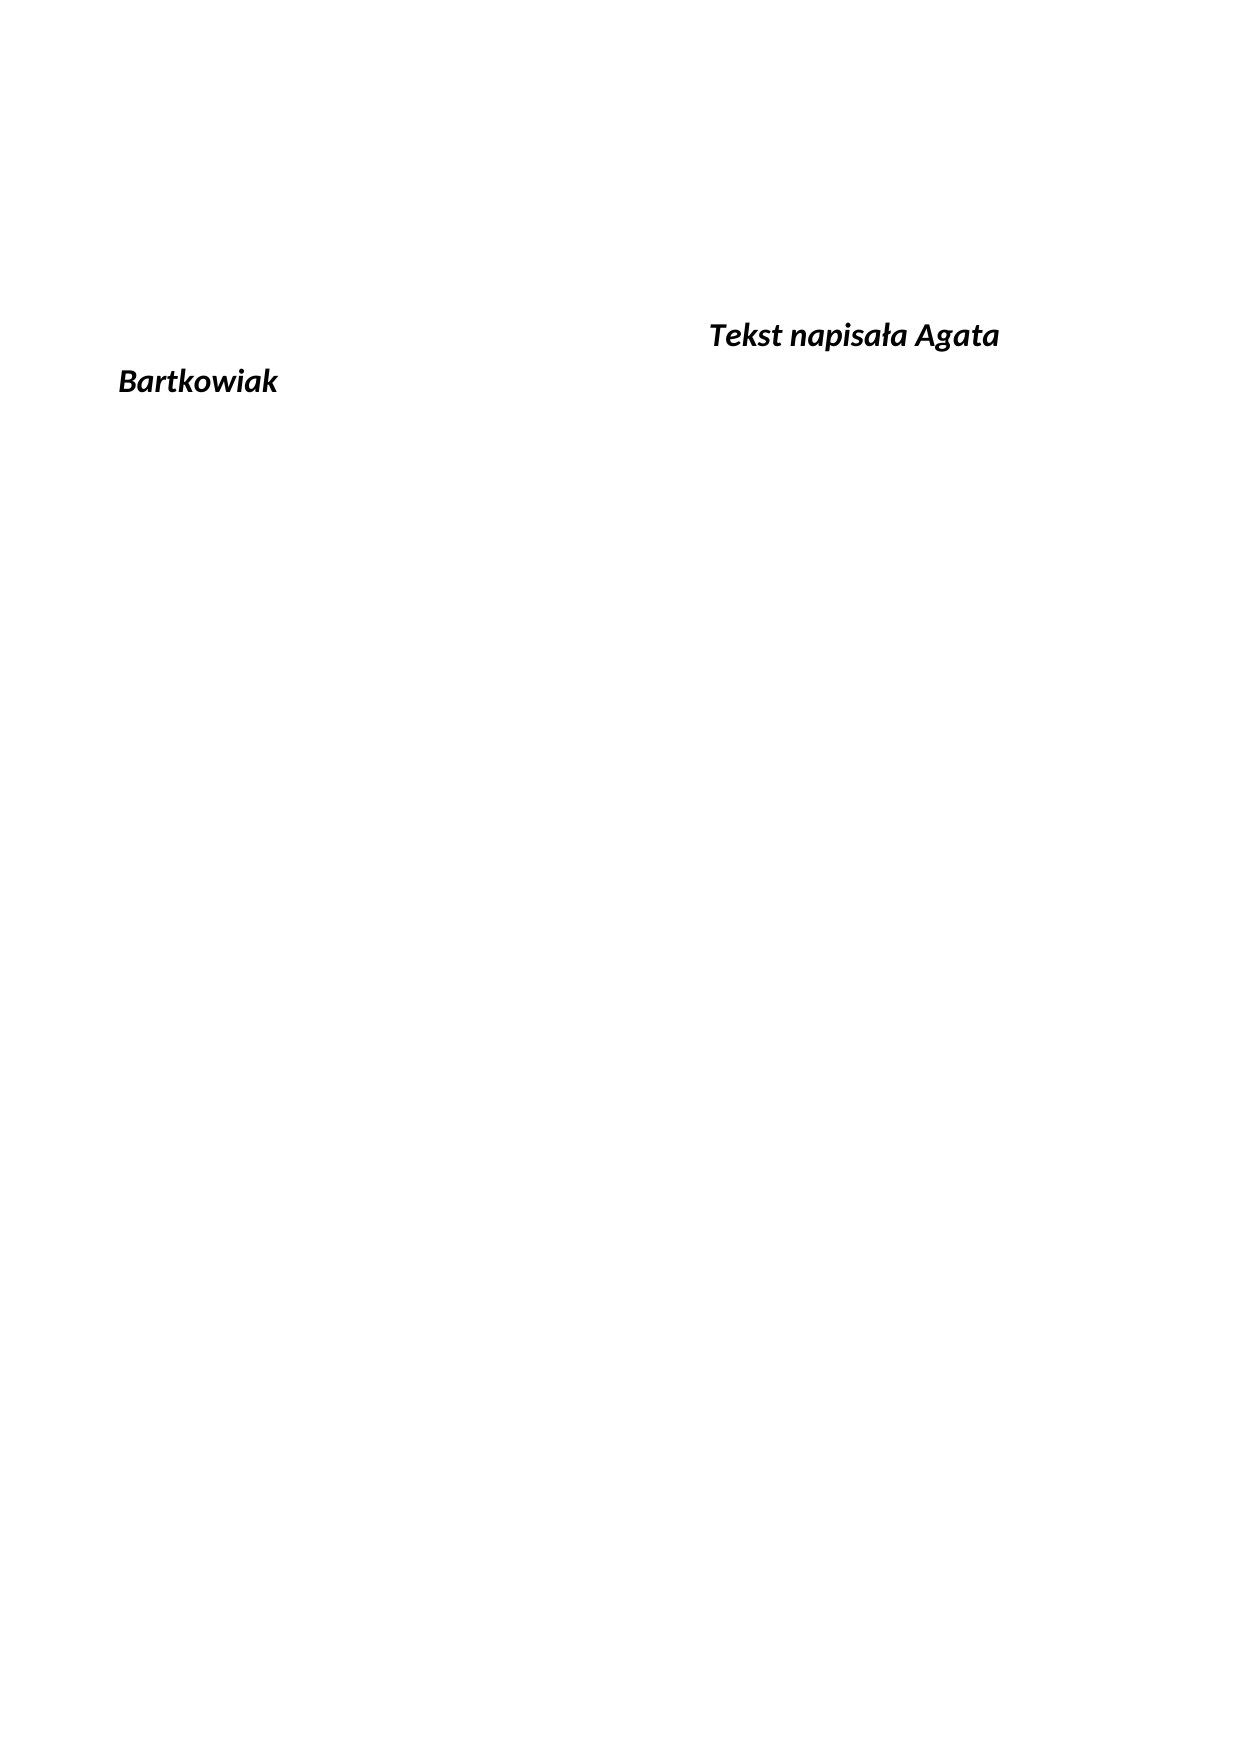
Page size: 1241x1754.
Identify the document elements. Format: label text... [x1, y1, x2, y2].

text Tekst napisała Agata Bartkowiak [118, 313, 1122, 401]
